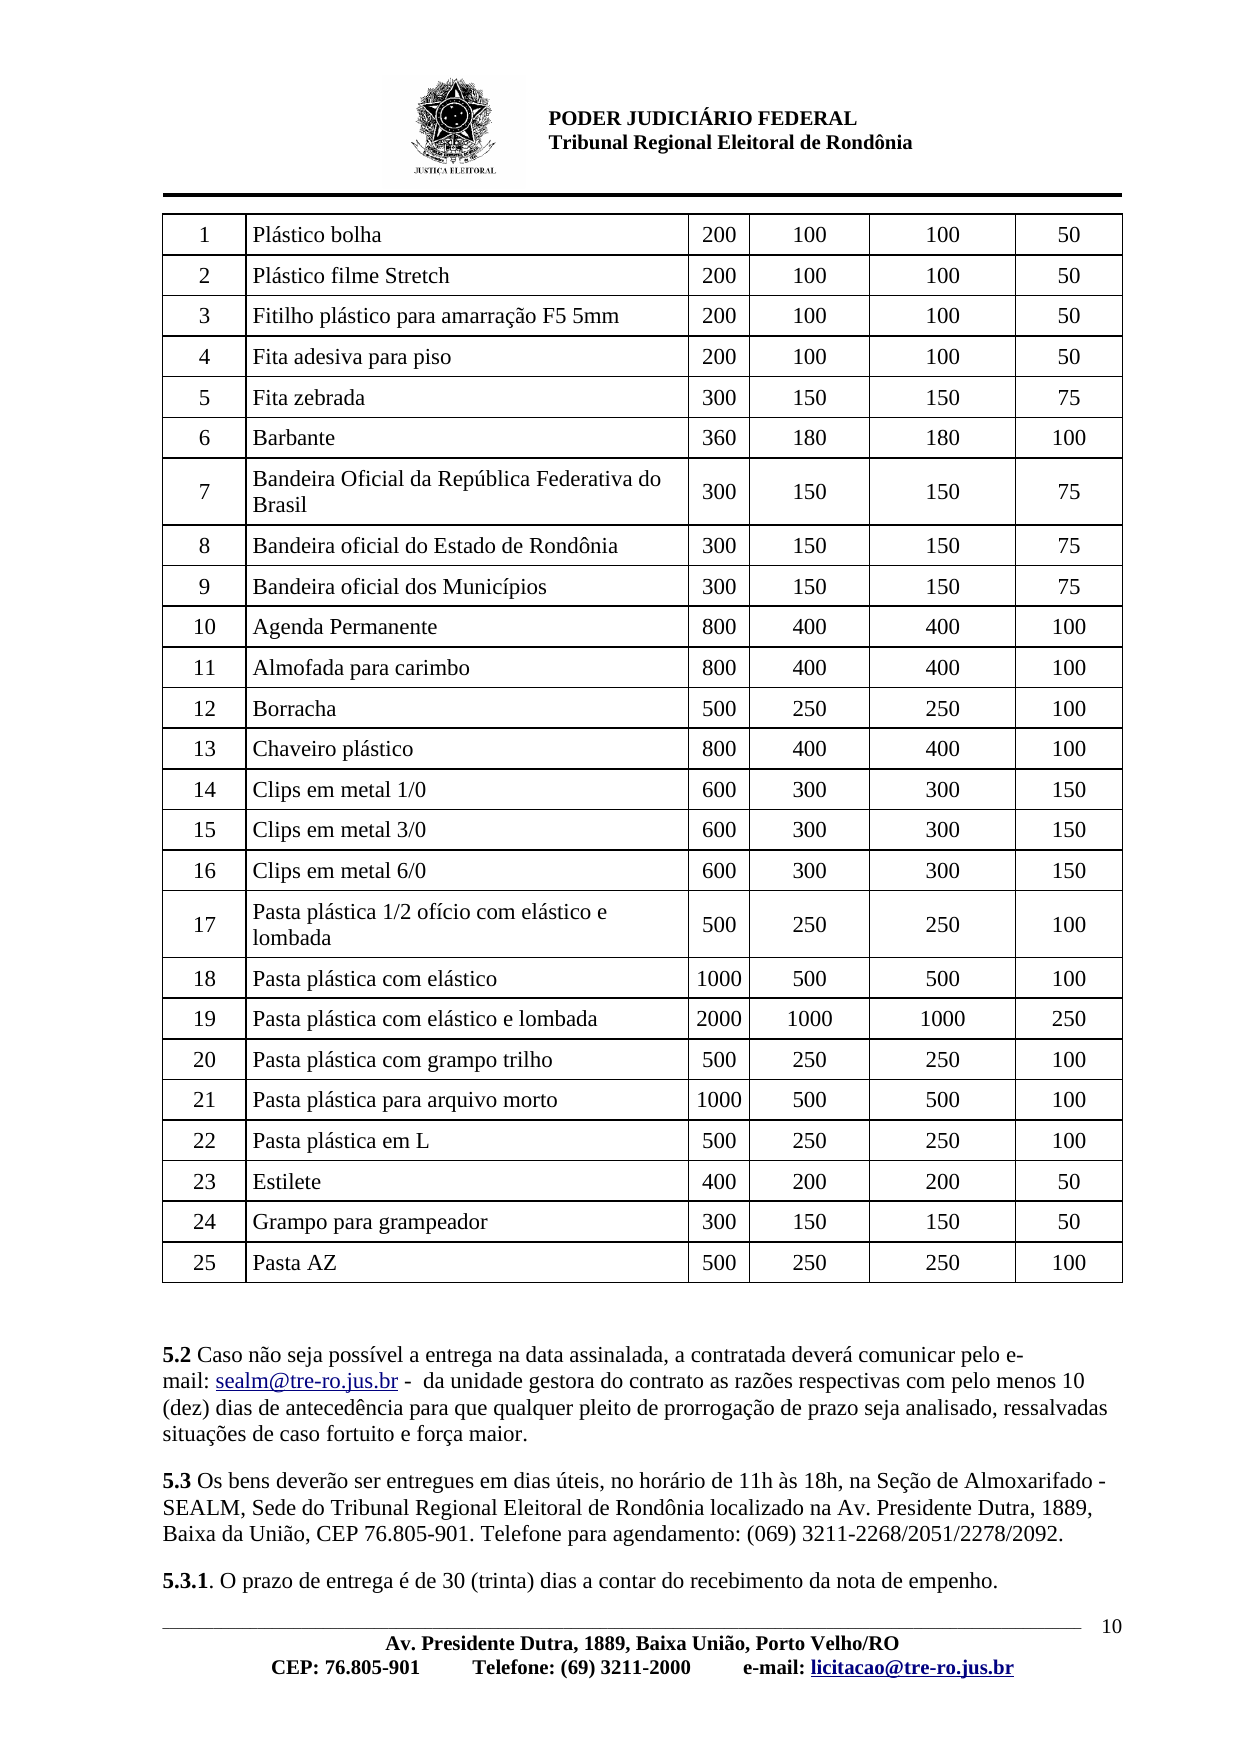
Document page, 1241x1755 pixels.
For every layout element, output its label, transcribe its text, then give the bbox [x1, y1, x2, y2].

table_cell 250 [750, 688, 869, 727]
table_cell 21 [163, 1080, 245, 1119]
table_cell 100 [870, 337, 1015, 376]
table_cell Fita zebrada [247, 377, 688, 416]
table_cell 1000 [689, 1080, 749, 1119]
table_cell 150 [1016, 810, 1122, 849]
table_cell 24 [163, 1202, 245, 1241]
table_cell 300 [750, 851, 869, 890]
table_cell 50 [1016, 1202, 1122, 1241]
table_cell 200 [689, 215, 749, 254]
table_cell Fita adesiva para piso [247, 337, 688, 376]
table_cell 8 [163, 526, 245, 565]
table_cell Estilete [247, 1161, 688, 1200]
table_cell 150 [750, 377, 869, 416]
table_cell 300 [689, 566, 749, 605]
table_cell 200 [689, 337, 749, 376]
table_cell 600 [689, 851, 749, 890]
table_cell Clips em metal 1/0 [247, 770, 688, 808]
table_cell 1000 [750, 999, 869, 1038]
table_cell Bandeira oficial do Estado de Rondônia [247, 526, 688, 565]
text 5.2 Caso não seja possível a entrega na data assinalada, a contratada deverá comunicar pelo e-mail: sealm@tre-ro.jus.br - da unidade gestora do contrato as razões respectivas com pelo menos 10 (dez) dias de antecedência para que qualquer pleito de prorrogação de prazo seja analisado, ressalvadas situações de caso fortuito e força maior. [162, 1341, 1122, 1446]
table_cell 400 [870, 607, 1015, 646]
table_cell 500 [689, 891, 749, 957]
table_cell 75 [1016, 566, 1122, 605]
text 5.3 Os bens deverão ser entregues em dias úteis, no horário de 11h às 18h, na Seção de Almoxarifado - SEALM, Sede do Tribunal Regional Eleitoral de Rondônia localizado na Av. Presidente Dutra, 1889, Baixa da União, CEP 76.805-901. Telefone para agendamento: (069) 3211-2268/2051/2278/2092. [162, 1467, 1122, 1546]
table_cell 10 [163, 607, 245, 646]
table_cell 250 [870, 1121, 1015, 1160]
table_cell 100 [870, 256, 1015, 294]
table_cell 100 [870, 215, 1015, 254]
table_cell 600 [689, 810, 749, 849]
table_cell 150 [1016, 770, 1122, 808]
table_cell 23 [163, 1161, 245, 1200]
table_cell 14 [163, 770, 245, 808]
table_cell 250 [870, 1040, 1015, 1078]
table_cell 150 [870, 1202, 1015, 1241]
table_cell 150 [870, 566, 1015, 605]
table_cell 300 [750, 770, 869, 808]
table_cell 100 [750, 296, 869, 335]
table_cell 50 [1016, 215, 1122, 254]
table_cell 500 [689, 1243, 749, 1282]
table_cell 50 [1016, 337, 1122, 376]
table_cell 150 [750, 566, 869, 605]
table_cell 400 [750, 607, 869, 646]
table_cell 75 [1016, 459, 1122, 524]
table_cell 500 [689, 1121, 749, 1160]
table_cell 12 [163, 688, 245, 727]
table_cell 400 [689, 1161, 749, 1200]
table_cell 200 [689, 296, 749, 335]
table_cell 150 [870, 459, 1015, 524]
table_cell 100 [1016, 1121, 1122, 1160]
table_cell 4 [163, 337, 245, 376]
table_cell 300 [870, 810, 1015, 849]
table_cell 100 [1016, 688, 1122, 727]
table_cell 250 [870, 891, 1015, 957]
table_cell 400 [750, 729, 869, 768]
table_cell 200 [750, 1161, 869, 1200]
table_cell 20 [163, 1040, 245, 1078]
table_cell 400 [870, 648, 1015, 687]
table_cell 100 [870, 296, 1015, 335]
table_cell 13 [163, 729, 245, 768]
table_cell 25 [163, 1243, 245, 1282]
table_cell 300 [750, 810, 869, 849]
table_cell 500 [870, 958, 1015, 997]
table_cell 250 [750, 1040, 869, 1078]
text 5.3.1. O prazo de entrega é de 30 (trinta) dias a contar do recebimento da nota de empenho. [162, 1567, 1122, 1593]
table_cell Pasta plástica para arquivo morto [247, 1080, 688, 1119]
table_cell 150 [750, 459, 869, 524]
table_cell Bandeira Oficial da República Federativa do Brasil [247, 459, 688, 524]
table_cell 200 [870, 1161, 1015, 1200]
table_cell 1 [163, 215, 245, 254]
table_cell Pasta plástica com grampo trilho [247, 1040, 688, 1078]
table_cell 1000 [870, 999, 1015, 1038]
table_cell 50 [1016, 296, 1122, 335]
table_cell 11 [163, 648, 245, 687]
table_cell 100 [1016, 958, 1122, 997]
table_cell 800 [689, 607, 749, 646]
table_cell Grampo para grampeador [247, 1202, 688, 1241]
table_cell 300 [689, 459, 749, 524]
table_cell 15 [163, 810, 245, 849]
table_cell 16 [163, 851, 245, 890]
table_cell 180 [870, 418, 1015, 457]
table_cell 300 [689, 526, 749, 565]
table_cell Pasta plástica 1/2 ofício com elástico e lombada [247, 891, 688, 957]
table_cell 150 [1016, 851, 1122, 890]
table_cell 150 [870, 526, 1015, 565]
table_cell 100 [750, 337, 869, 376]
table_cell 100 [1016, 1080, 1122, 1119]
table_cell Agenda Permanente [247, 607, 688, 646]
table_cell Clips em metal 3/0 [247, 810, 688, 849]
table_cell Chaveiro plástico [247, 729, 688, 768]
table_cell 500 [750, 958, 869, 997]
table_cell 2 [163, 256, 245, 294]
table_cell 18 [163, 958, 245, 997]
table_cell Plástico bolha [247, 215, 688, 254]
table_cell 1000 [689, 958, 749, 997]
table_cell Pasta plástica com elástico [247, 958, 688, 997]
table_cell 250 [1016, 999, 1122, 1038]
table_cell 100 [750, 215, 869, 254]
table_cell 100 [1016, 418, 1122, 457]
table_cell 500 [689, 1040, 749, 1078]
table_cell 100 [750, 256, 869, 294]
table_cell 7 [163, 459, 245, 524]
table_cell 500 [689, 688, 749, 727]
table_cell 100 [1016, 1243, 1122, 1282]
table_cell 50 [1016, 1161, 1122, 1200]
table_cell 300 [870, 851, 1015, 890]
table_cell 300 [689, 1202, 749, 1241]
table_cell 150 [750, 526, 869, 565]
table_cell 100 [1016, 891, 1122, 957]
table_cell 200 [689, 256, 749, 294]
table_cell 180 [750, 418, 869, 457]
table_cell 75 [1016, 526, 1122, 565]
table_cell 100 [1016, 729, 1122, 768]
table_cell Borracha [247, 688, 688, 727]
table_cell 9 [163, 566, 245, 605]
table_cell 150 [750, 1202, 869, 1241]
table_cell 100 [1016, 648, 1122, 687]
table_cell 800 [689, 729, 749, 768]
table_cell 600 [689, 770, 749, 808]
table_cell Pasta plástica com elástico e lombada [247, 999, 688, 1038]
table_cell 5 [163, 377, 245, 416]
table_cell 250 [750, 1243, 869, 1282]
table_cell 500 [870, 1080, 1015, 1119]
table_cell 100 [1016, 607, 1122, 646]
table_cell Pasta AZ [247, 1243, 688, 1282]
table_cell 17 [163, 891, 245, 957]
table_cell Bandeira oficial dos Municípios [247, 566, 688, 605]
table_cell 400 [870, 729, 1015, 768]
table_cell 22 [163, 1121, 245, 1160]
table_cell 150 [870, 377, 1015, 416]
table_cell 800 [689, 648, 749, 687]
table_cell Clips em metal 6/0 [247, 851, 688, 890]
table_cell Pasta plástica em L [247, 1121, 688, 1160]
table_cell 75 [1016, 377, 1122, 416]
table_cell Almofada para carimbo [247, 648, 688, 687]
table_cell 6 [163, 418, 245, 457]
table_cell 300 [870, 770, 1015, 808]
table_cell 3 [163, 296, 245, 335]
table_cell 400 [750, 648, 869, 687]
table_cell 250 [870, 688, 1015, 727]
table_cell 500 [750, 1080, 869, 1119]
table_cell 100 [1016, 1040, 1122, 1078]
table_cell Fitilho plástico para amarração F5 5mm [247, 296, 688, 335]
table_cell 2000 [689, 999, 749, 1038]
table_cell 360 [689, 418, 749, 457]
table_cell 300 [689, 377, 749, 416]
table_cell 250 [870, 1243, 1015, 1282]
table_cell 50 [1016, 256, 1122, 294]
table_cell 250 [750, 1121, 869, 1160]
table_cell Plástico filme Stretch [247, 256, 688, 294]
table_cell 250 [750, 891, 869, 957]
table_cell 19 [163, 999, 245, 1038]
table_cell Barbante [247, 418, 688, 457]
